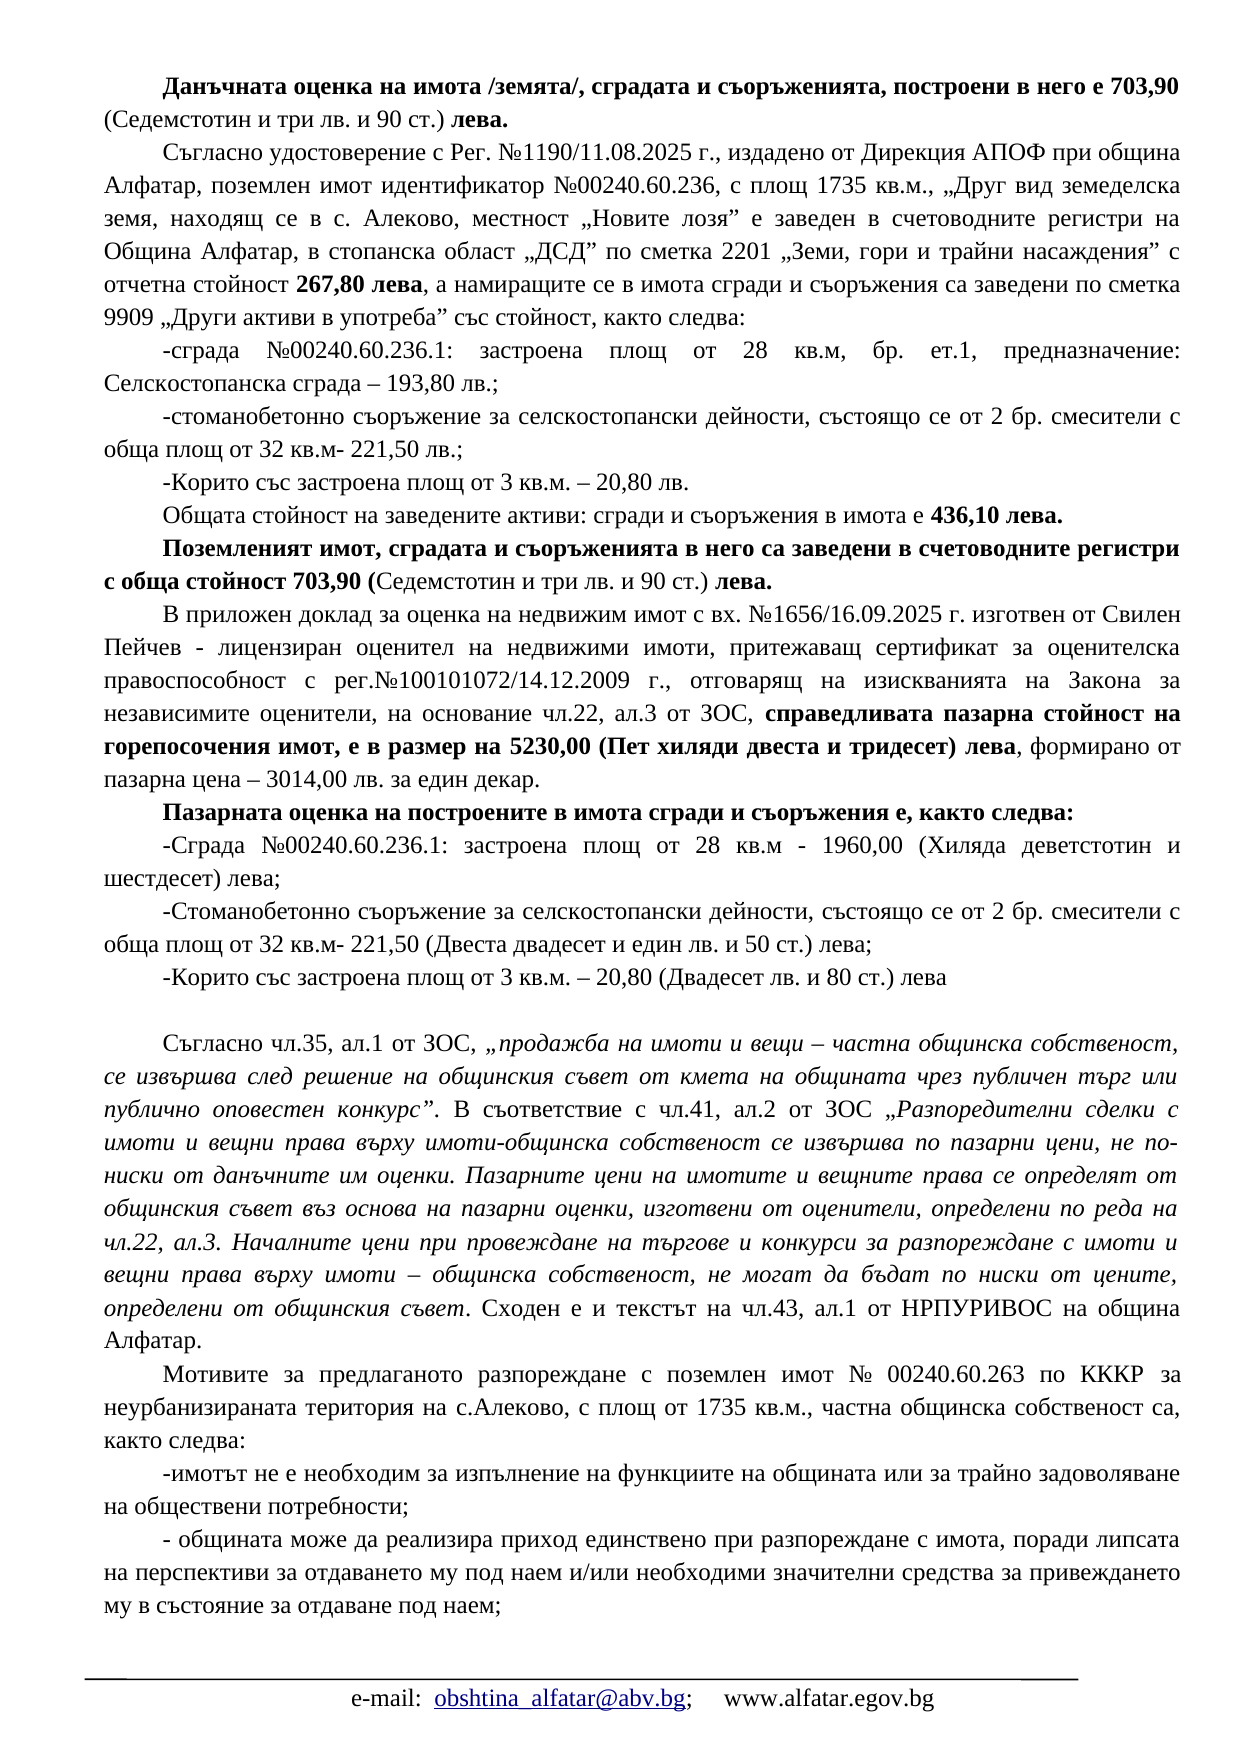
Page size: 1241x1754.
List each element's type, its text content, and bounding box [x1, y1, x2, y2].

text Поземленият имот, сградата и съоръженията в него са заведени в счетоводните регистри с обща стойност 703,90 (Седемстотин и три лв. и 90 ст.) лева. [103, 533, 1181, 595]
text Данъчната оценка на имота /земята/, сградата и съоръженията, построени в него е 703,90 (Седемстотин и три лв. и 90 ст.) лева. [103, 71, 1181, 133]
text В приложен доклад за оценка на недвижим имот с вх. №1656/16.09.2025 г. изготвен от Свилен Пейчев - лицензиран оценител на недвижими имоти, притежаващ сертификат за оценителска правоспособност с рег.№100101072/14.12.2009 г., отговарящ на изискванията на Закона за независимите оценители, на основание чл.22, ал.3 от ЗОС, справедливата пазарна стойност на горепосочения имот, е в размер на 5230,00 (Пет хиляди двеста и тридесет) лева, формирано от пазарна цена – 3014,00 лв. за един декар. [103, 599, 1181, 793]
text - общината може да реализира приход единствено при разпореждане с имота, поради липсата на перспективи за отдаването му под наем и/или необходими значителни средства за привеждането му в състояние за отдаване под наем; [103, 1524, 1181, 1618]
text Общата стойност на заведените активи: сгради и съоръжения в имота е 436,10 лева. [103, 500, 1181, 529]
text -стоманобетонно съоръжение за селскостопански дейности, състоящо се от 2 бр. смесители с обща площ от 32 кв.м- 221,50 лв.; [103, 401, 1181, 463]
text -имотът не е необходим за изпълнение на функциите на общината или за трайно задоволяване на обществени потребности; [103, 1458, 1181, 1519]
text -Корито със застроена площ от 3 кв.м. – 20,80 (Двадесет лв. и 80 ст.) лева [103, 962, 1181, 991]
text -сграда №00240.60.236.1: застроена площ от 28 кв.м, бр. ет.1, предназначение: Селскостопанска сграда – 193,80 лв.; [103, 335, 1181, 397]
text Съгласно чл.35, ал.1 от ЗОС, „продажба на имоти и вещи – частна общинска собственост, се извършва след решение на общинския съвет от кмета на общината чрез публичен търг или публично оповестен конкурс”. В съответствие с чл.41, ал.2 от ЗОС „Разпоредителни сделки с имоти и вещни права върху имоти-общинска собственост се извършва по пазарни цени, не по-ниски от данъчните им оценки. Пазарните цени на имотите и вещните права се определят от общинския съвет въз основа на пазарни оценки, изготвени от оценители, определени по реда на чл.22, ал.3. Началните цени при провеждане на търгове и конкурси за разпореждане с имоти и вещни права върху имоти – общинска собственост, не могат да бъдат по ниски от цените, определени от общинския съвет. Сходен е и текстът на чл.43, ал.1 от НРПУРИВОС на община Алфатар. [103, 1028, 1181, 1354]
text Съгласно удостоверение с Рег. №1190/11.08.2025 г., издадено от Дирекция АПОФ при община Алфатар, поземлен имот идентификатор №00240.60.236, с площ 1735 кв.м., „Друг вид земеделска земя, находящ се в с. Алеково, местност „Новите лозя” е заведен в счетоводните регистри на Община Алфатар, в стопанска област „ДСД” по сметка 2201 „Земи, гори и трайни насаждения” с отчетна стойност 267,80 лева, а намиращите се в имота сгради и съоръжения са заведени по сметка 9909 „Други активи в употреба” със стойност, както следва: [103, 137, 1181, 331]
text Мотивите за предлаганото разпореждане с поземлен имот № 00240.60.263 по КККР за неурбанизираната територия на с.Алеково, с площ от 1735 кв.м., частна общинска собственост са, както следва: [103, 1359, 1181, 1453]
text -Сграда №00240.60.236.1: застроена площ от 28 кв.м - 1960,00 (Хиляда деветстотин и шестдесет) лева; [103, 830, 1181, 892]
text -Корито със застроена площ от 3 кв.м. – 20,80 лв. [103, 467, 1181, 496]
text -Стоманобетонно съоръжение за селскостопански дейности, състоящо се от 2 бр. смесители с обща площ от 32 кв.м- 221,50 (Двеста двадесет и един лв. и 50 ст.) лева; [103, 896, 1181, 958]
text Пазарната оценка на построените в имота сгради и съоръжения е, както следва: [103, 797, 1181, 826]
